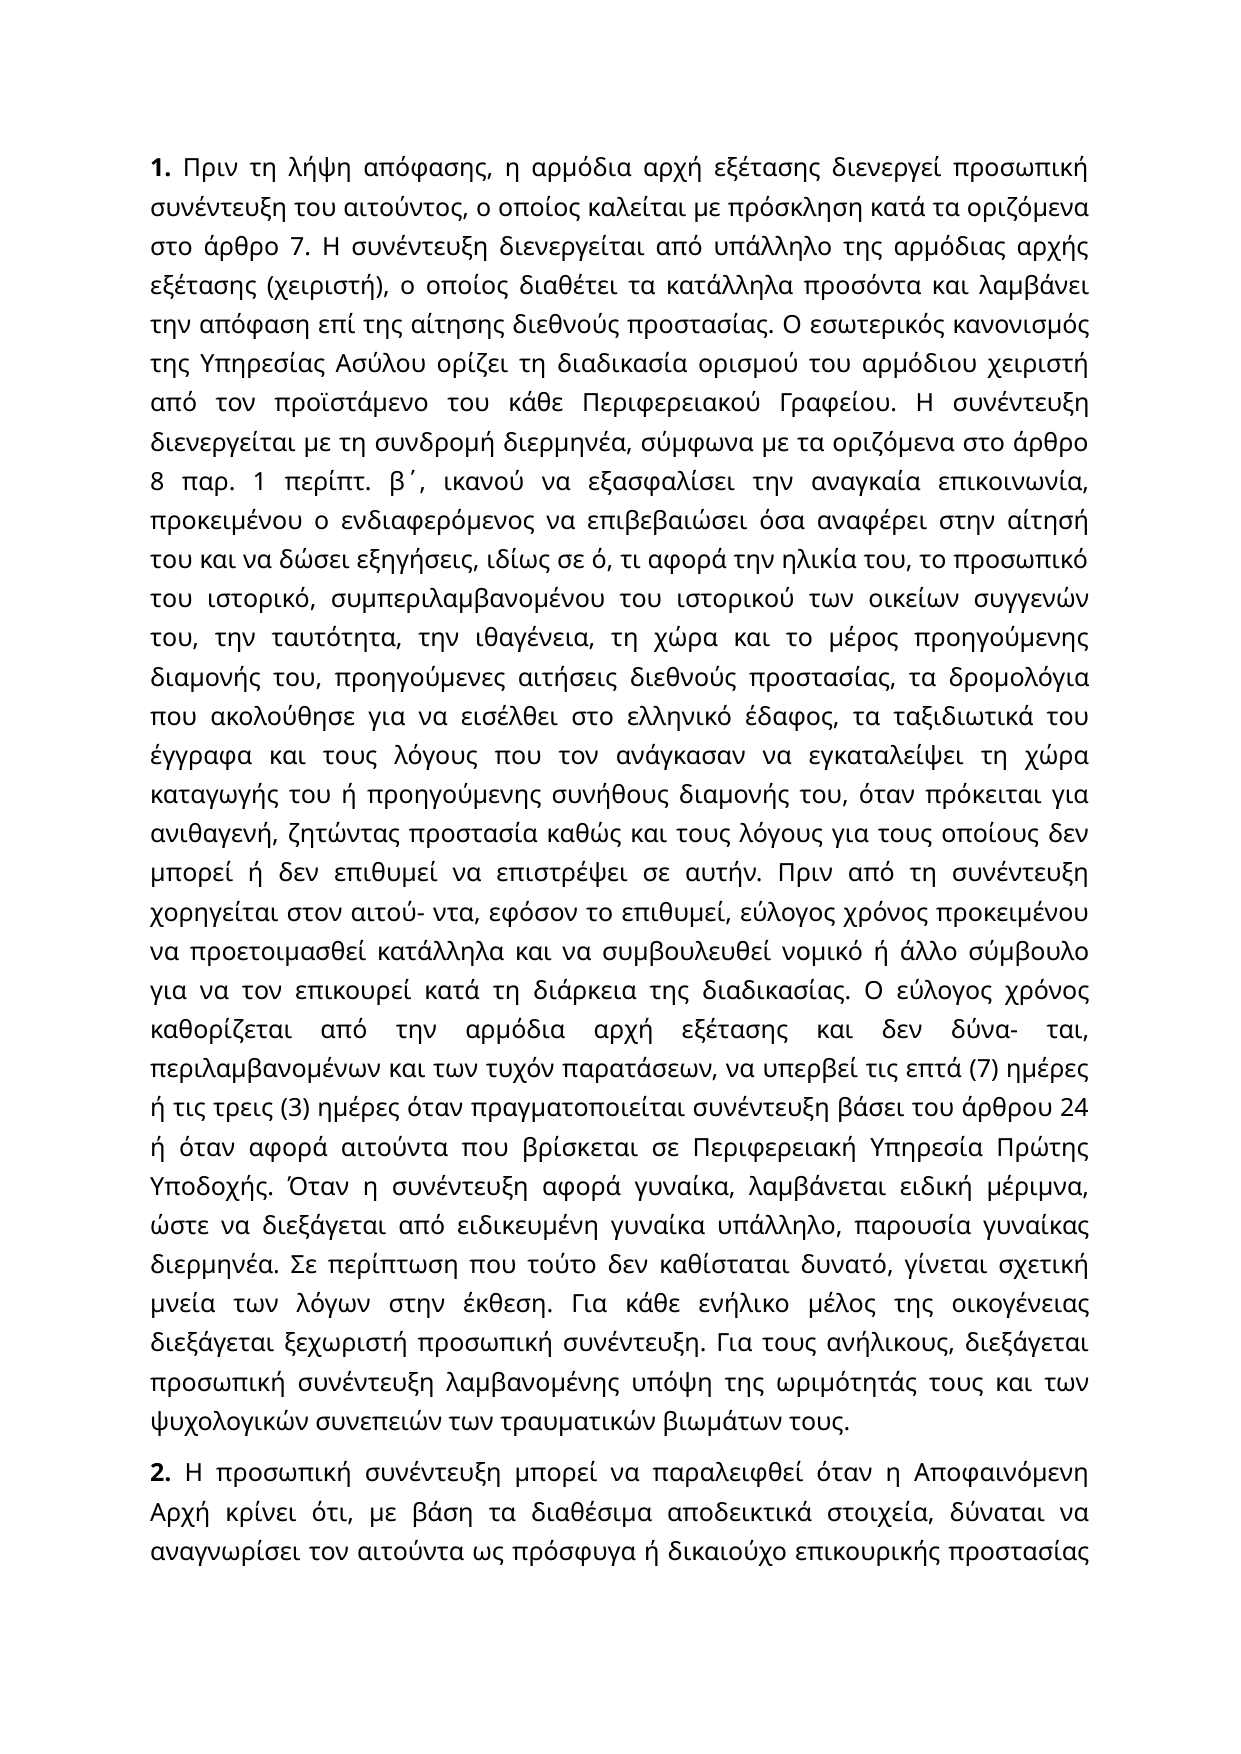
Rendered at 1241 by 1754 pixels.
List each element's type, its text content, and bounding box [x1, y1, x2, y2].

text 1. Πριν τη λήψη απόφασης, η αρμόδια αρχή εξέτασης διενεργεί προσωπική συνέντευξη του αιτούντος, ο οποίος καλείται με πρόσκληση κατά τα οριζόμενα στο άρθρο 7. Η συνέντευξη διενεργείται από υπάλληλο της αρμόδιας αρχής εξέτασης (χειριστή), ο οποίος διαθέτει τα κατάλληλα προσόντα και λαμβάνει την απόφαση επί της αίτησης διεθνούς προστασίας. Ο εσωτερικός κανονισμός της Υπηρεσίας Ασύλου ορίζει τη διαδικασία ορισμού του αρμόδιου χειριστή από τον προϊστάμενο του κάθε Περιφερειακού Γραφείου. Η συνέντευξη διενεργείται με τη συνδρομή διερμηνέα, σύμφωνα με τα οριζόμενα στο άρθρο 8 παρ. 1 περίπτ. β΄, ικανού να εξασφαλίσει την αναγκαία επικοινωνία, προκειμένου ο ενδιαφερόμενος να επιβεβαιώσει όσα αναφέρει στην αίτησή του και να δώσει εξηγήσεις, ιδίως σε ό, τι αφορά την ηλικία του, το προσωπικό του ιστορικό, συμπεριλαμβανομένου του ιστορικού των οικείων συγγενών του, την ταυτότητα, την ιθαγένεια, τη χώρα και το μέρος προηγούμενης διαμονής του, προηγούμενες αιτήσεις διεθνούς προστασίας, τα δρομολόγια που ακολούθησε για να εισέλθει στο ελληνικό έδαφος, τα ταξιδιωτικά του έγγραφα και τους λόγους που τον ανάγκασαν να εγκαταλείψει τη χώρα καταγωγής του ή προηγούμενης συνήθους διαμονής του, όταν πρόκειται για ανιθαγενή, ζητώντας προστασία καθώς και τους λόγους για τους οποίους δεν μπορεί ή δεν επιθυμεί να επιστρέψει σε αυτήν. Πριν από τη συνέντευξη χορηγείται στον αιτού- ντα, εφόσον το επιθυμεί, εύλογος χρόνος προκειμένου να προετοιμασθεί κατάλληλα και να συμβουλευθεί νομικό ή άλλο σύμβουλο για να τον επικουρεί κατά τη διάρκεια της διαδικασίας. Ο εύλογος χρόνος καθορίζεται από την αρμόδια αρχή εξέτασης και δεν δύνα- ται, περιλαμβανομένων και των τυχόν παρατάσεων, να υπερβεί τις επτά (7) ημέρες ή τις τρεις (3) ημέρες όταν πραγματοποιείται συνέντευξη βάσει του άρθρου 24 ή όταν αφορά αιτούντα που βρίσκεται σε Περιφερειακή Υπηρεσία Πρώτης Υποδοχής. Όταν η συνέντευξη αφορά γυναίκα, λαμβάνεται ειδική μέριμνα, ώστε να διεξάγεται από ειδικευμένη γυναίκα υπάλληλο, παρουσία γυναίκας διερμηνέα. Σε περίπτωση που τούτο δεν καθίσταται δυνατό, γίνεται σχετική μνεία των λόγων στην έκθεση. Για κάθε ενήλικο μέλος της οικογένειας διεξάγεται ξεχωριστή προσωπική συνέντευξη. Για τους ανήλικους, διεξάγεται προσωπική συνέντευξη λαμβανομένης υπόψη της ωριμότητάς τους και των ψυχολογικών συνεπειών των τραυματικών βιωμάτων τους. [150, 150, 1090, 1437]
text 2. Η προσωπική συνέντευξη μπορεί να παραλειφθεί όταν η Αποφαινόμενη Αρχή κρίνει ότι, με βάση τα διαθέσιμα αποδεικτικά στοιχεία, δύναται να αναγνωρίσει τον αιτούντα ως πρόσφυγα ή δικαιούχο επικουρικής προστασίας [150, 1455, 1090, 1567]
